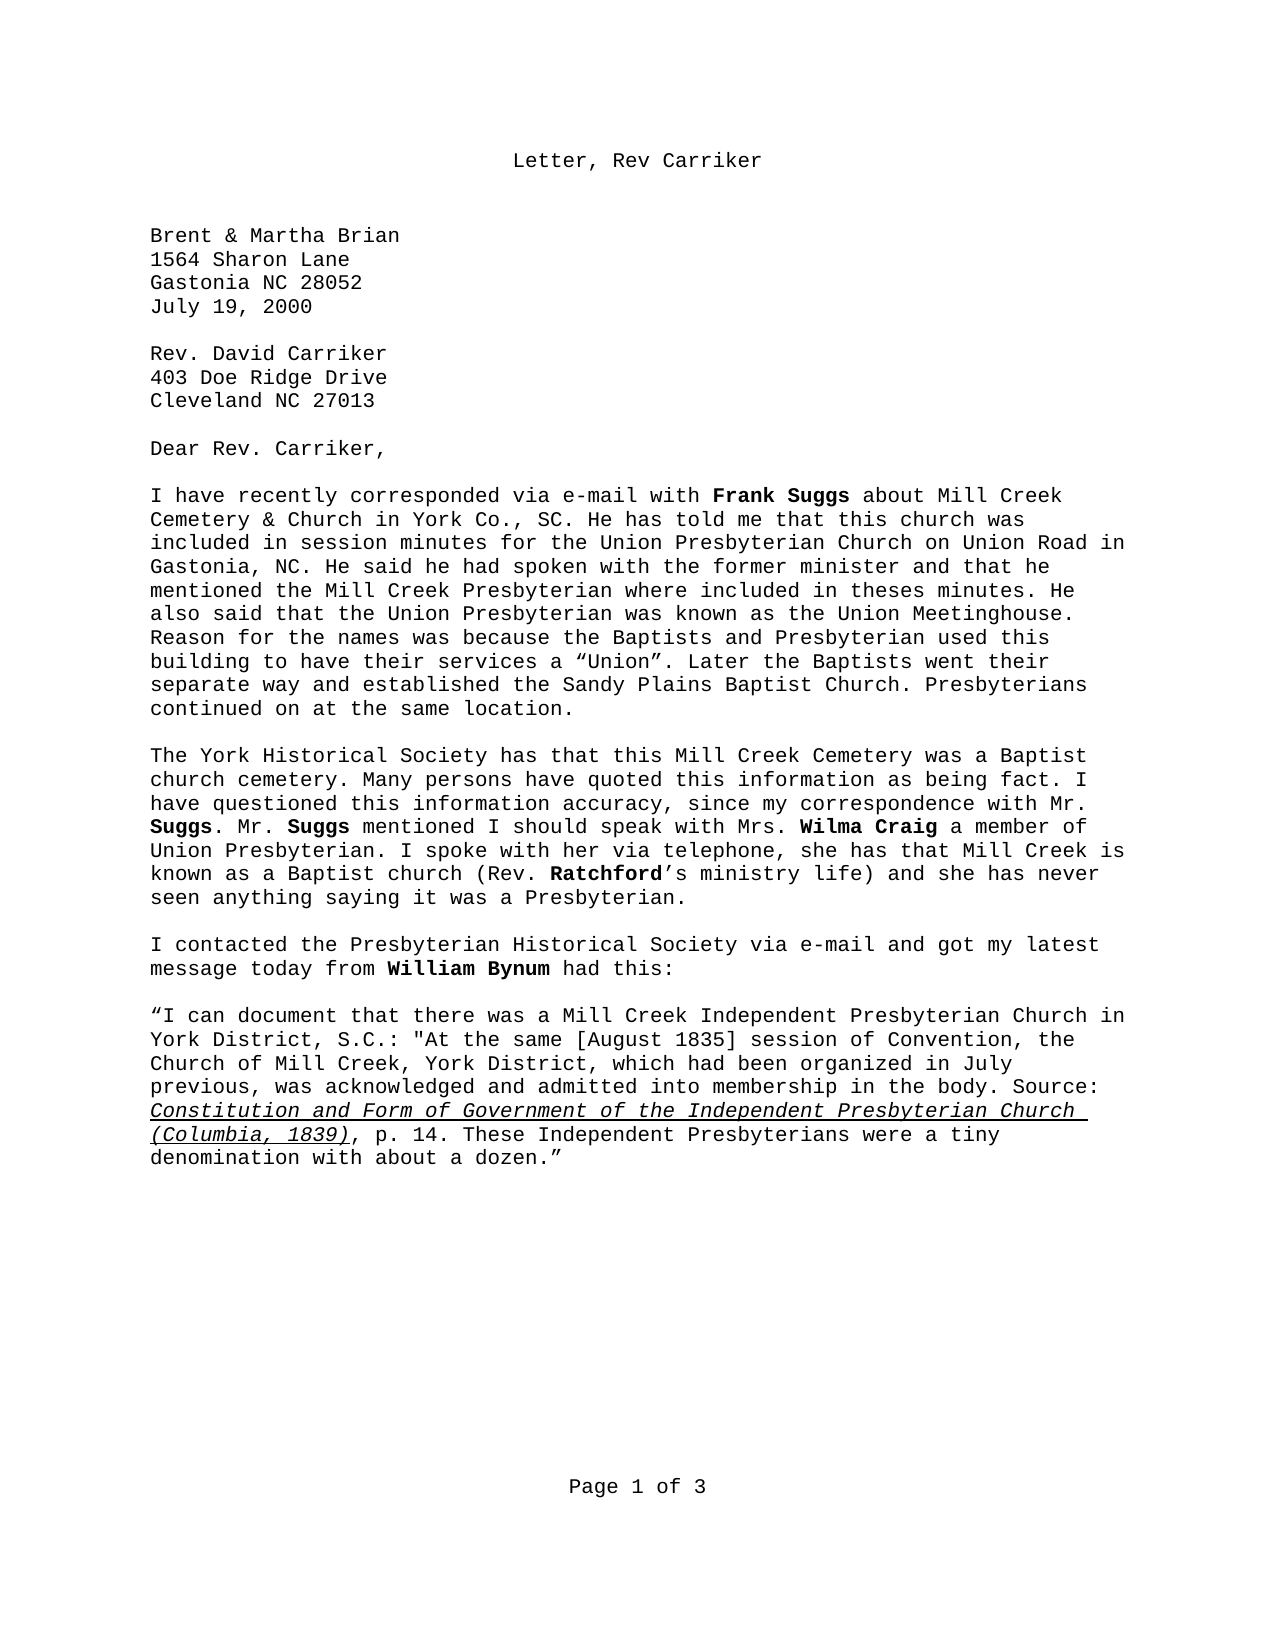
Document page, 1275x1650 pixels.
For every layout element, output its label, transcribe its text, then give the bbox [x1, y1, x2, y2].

text Gastonia NC 28052 [150, 272, 1125, 296]
text Cleveland NC 27013 [150, 391, 1125, 414]
text “I can document that there was a Mill Creek Independent Presbyterian Church in York District, S.C.: "At the same [August 1835] session of Convention, the Church of Mill Creek, York District, which had been organized in July previous, was acknowledged and admitted into membership in the body. Source: Constitution and Form of Government of the Independent Presbyterian Church (Columbia, 1839), p. 14. These Independent Presbyterians were a tiny denomination with about a dozen.” [150, 1005, 1125, 1171]
text Dear Rev. Carriker, [150, 438, 1125, 461]
text Rev. David Carriker [150, 343, 1125, 367]
text July 19, 2000 [150, 296, 1125, 319]
text I contacted the Presbyterian Historical Society via e-mail and got my latest message today from William Bynum had this: [150, 934, 1125, 982]
text I have recently corresponded via e-mail with Frank Suggs about Mill Creek Cemetery & Church in York Co., SC. He has told me that this church was included in session minutes for the Union Presbyterian Church on Union Road in Gastonia, NC. He said he had spoken with the former minister and that he mentioned the Mill Creek Presbyterian where included in theses minutes. He also said that the Union Presbyterian was known as the Union Meetinghouse. Reason for the names was because the Baptists and Presbyterian used this building to have their services a “Union”. Later the Baptists went their separate way and established the Sandy Plains Baptist Church. Presbyterians continued on at the same location. [150, 485, 1125, 722]
text The York Historical Society has that this Mill Creek Cemetery was a Baptist church cemetery. Many persons have quoted this information as being fact. I have questioned this information accuracy, since my correspondence with Mr. Suggs. Mr. Suggs mentioned I should speak with Mrs. Wilma Craig a member of Union Presbyterian. I spoke with her via telephone, she has that Mill Creek is known as a Baptist church (Rev. Ratchford’s ministry life) and she has never seen anything saying it was a Presbyterian. [150, 745, 1125, 911]
text Brent & Martha Brian [150, 225, 1125, 249]
text 1564 Sharon Lane [150, 249, 1125, 272]
text 403 Doe Ridge Drive [150, 367, 1125, 391]
